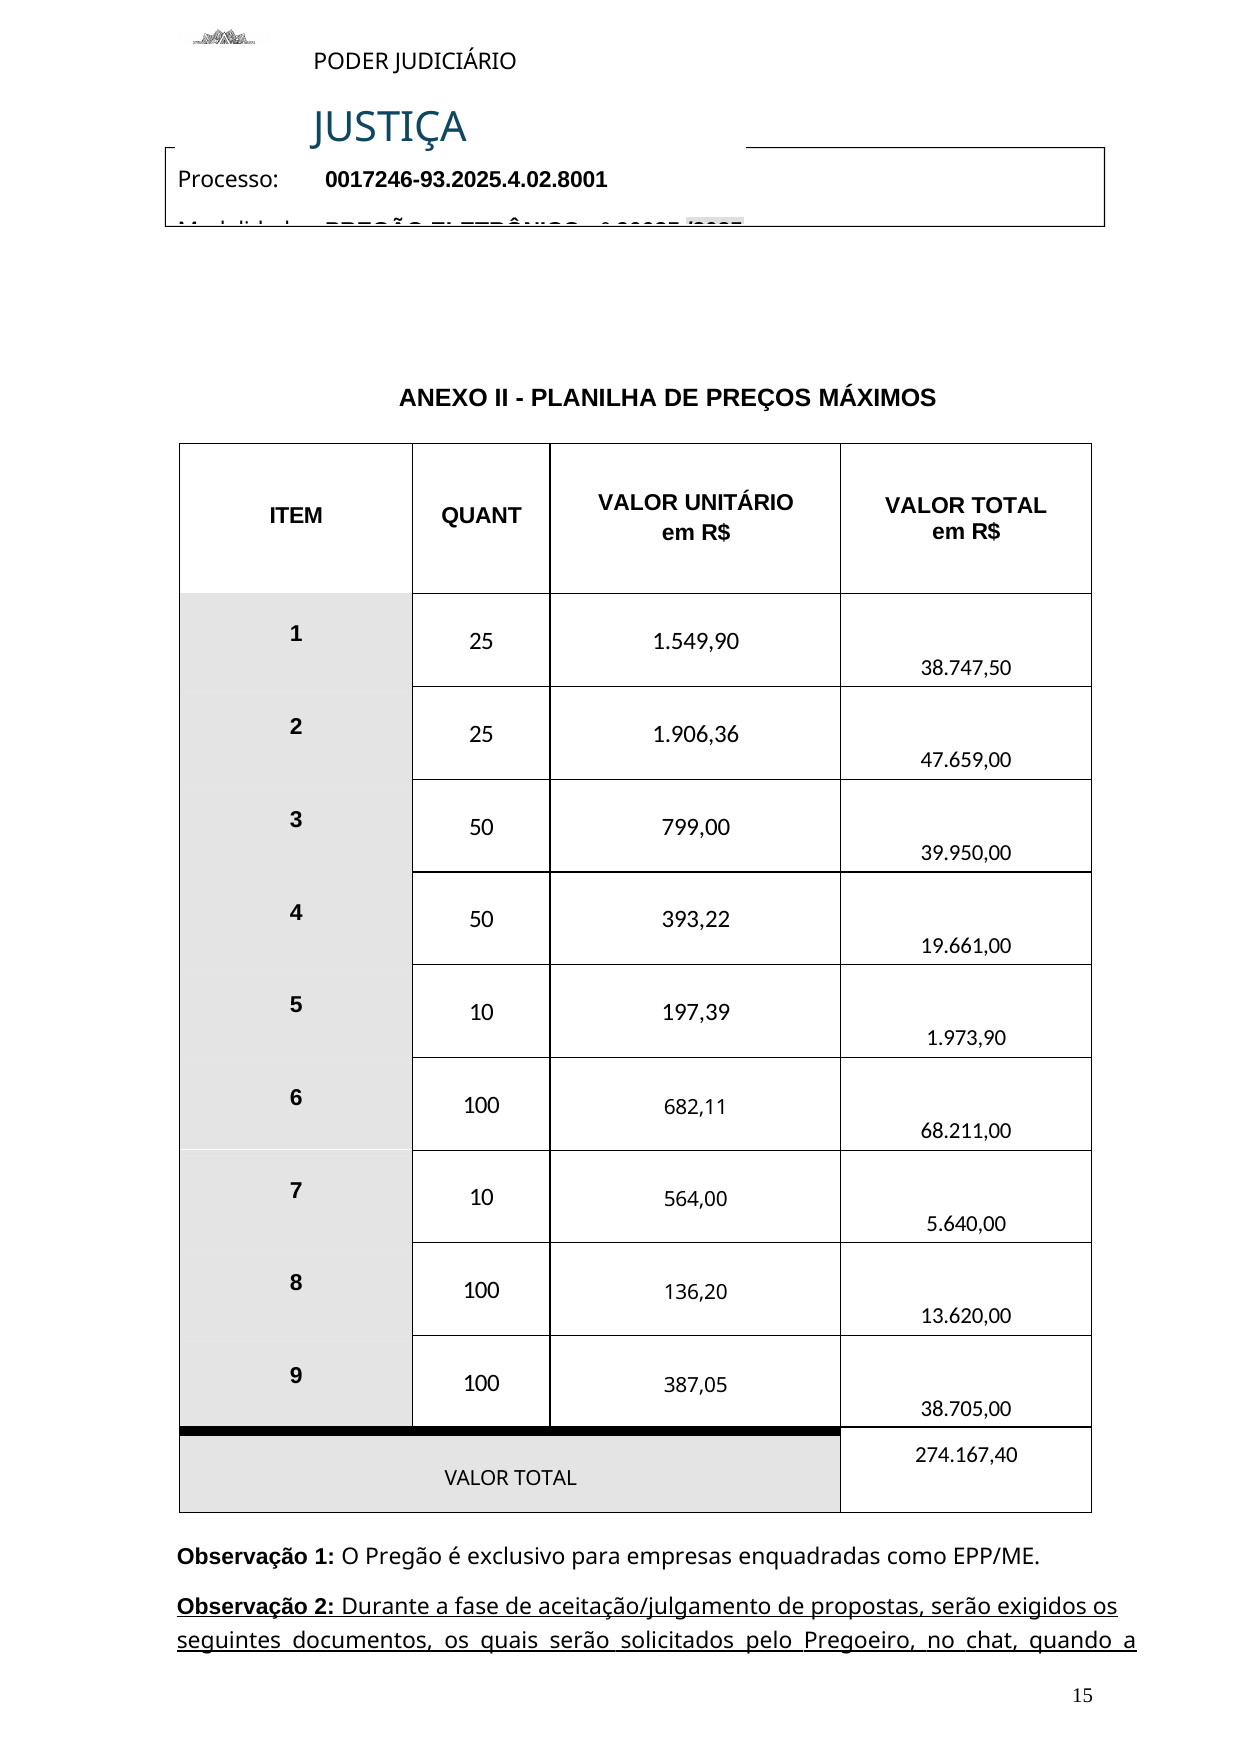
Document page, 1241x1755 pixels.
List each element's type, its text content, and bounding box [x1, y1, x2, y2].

table_cell 4 [180, 879, 412, 964]
table_cell 1.906,36 [551, 687, 840, 779]
table_cell 39.950,00 [841, 780, 1091, 871]
table_cell 274.167,40 [841, 1428, 1091, 1512]
table_cell VALOR TOTAL [180, 1436, 840, 1512]
text Observação 1: O Pregão é exclusivo para empresas enquadradas como EPP/ME. [177, 1540, 1137, 1571]
table_cell 197,39 [551, 965, 840, 1057]
table_cell 100 [413, 1336, 549, 1426]
table_cell 5.640,00 [841, 1151, 1091, 1242]
table_cell 5 [180, 972, 412, 1057]
table_cell 9 [180, 1343, 412, 1426]
table_cell 1.549,90 [551, 594, 840, 686]
table_cell 1.973,90 [841, 965, 1091, 1057]
text Observação 2: Durante a fase de aceitação/julgamento de propostas, serão exigidos os seguintes documentos, os quais serão solicitados pelo Pregoeiro, no chat, quando a [177, 1590, 1137, 1650]
table_header QUANT [413, 444, 549, 593]
table_cell [180, 1150, 412, 1155]
table_cell [180, 779, 412, 784]
table_cell [180, 593, 412, 599]
table_cell [180, 686, 412, 691]
table_cell 1 [180, 601, 412, 686]
text ANEXO II - PLANILHA DE PREÇOS MÁXIMOS [399, 383, 1137, 412]
table_cell [180, 964, 412, 970]
table_cell 682,11 [551, 1058, 840, 1149]
table_cell 100 [413, 1243, 549, 1335]
table_cell [180, 1335, 412, 1340]
table_cell 393,22 [551, 873, 840, 964]
table_cell 10 [413, 965, 549, 1057]
table_cell 136,20 [551, 1243, 840, 1335]
table_cell 47.659,00 [841, 687, 1091, 779]
table_cell 100 [413, 1058, 549, 1149]
table_cell 10 [413, 1151, 549, 1242]
table_cell 799,00 [551, 780, 840, 871]
table_cell 50 [413, 780, 549, 871]
table_cell 38.747,50 [841, 594, 1091, 686]
table_cell 38.705,00 [841, 1336, 1091, 1426]
table_cell 8 [180, 1250, 412, 1335]
table_cell 13.620,00 [841, 1243, 1091, 1335]
table_cell [180, 1057, 412, 1062]
table_header VALOR TOTAL em R$ [841, 444, 1091, 593]
table_cell 68.211,00 [841, 1058, 1091, 1149]
table_cell 7 [180, 1157, 412, 1242]
table_cell 25 [413, 594, 549, 686]
table_cell 2 [180, 694, 412, 779]
table_cell 564,00 [551, 1151, 840, 1242]
table_cell 3 [180, 786, 412, 871]
table_header VALOR UNITÁRIO em R$ [551, 444, 840, 593]
table_cell [180, 1242, 412, 1248]
table_cell 50 [413, 873, 549, 964]
table_cell [180, 871, 412, 877]
table_header ITEM [180, 444, 412, 593]
table_cell 19.661,00 [841, 873, 1091, 964]
table_cell 387,05 [551, 1336, 840, 1426]
table_cell 25 [413, 687, 549, 779]
table_cell 6 [180, 1064, 412, 1149]
